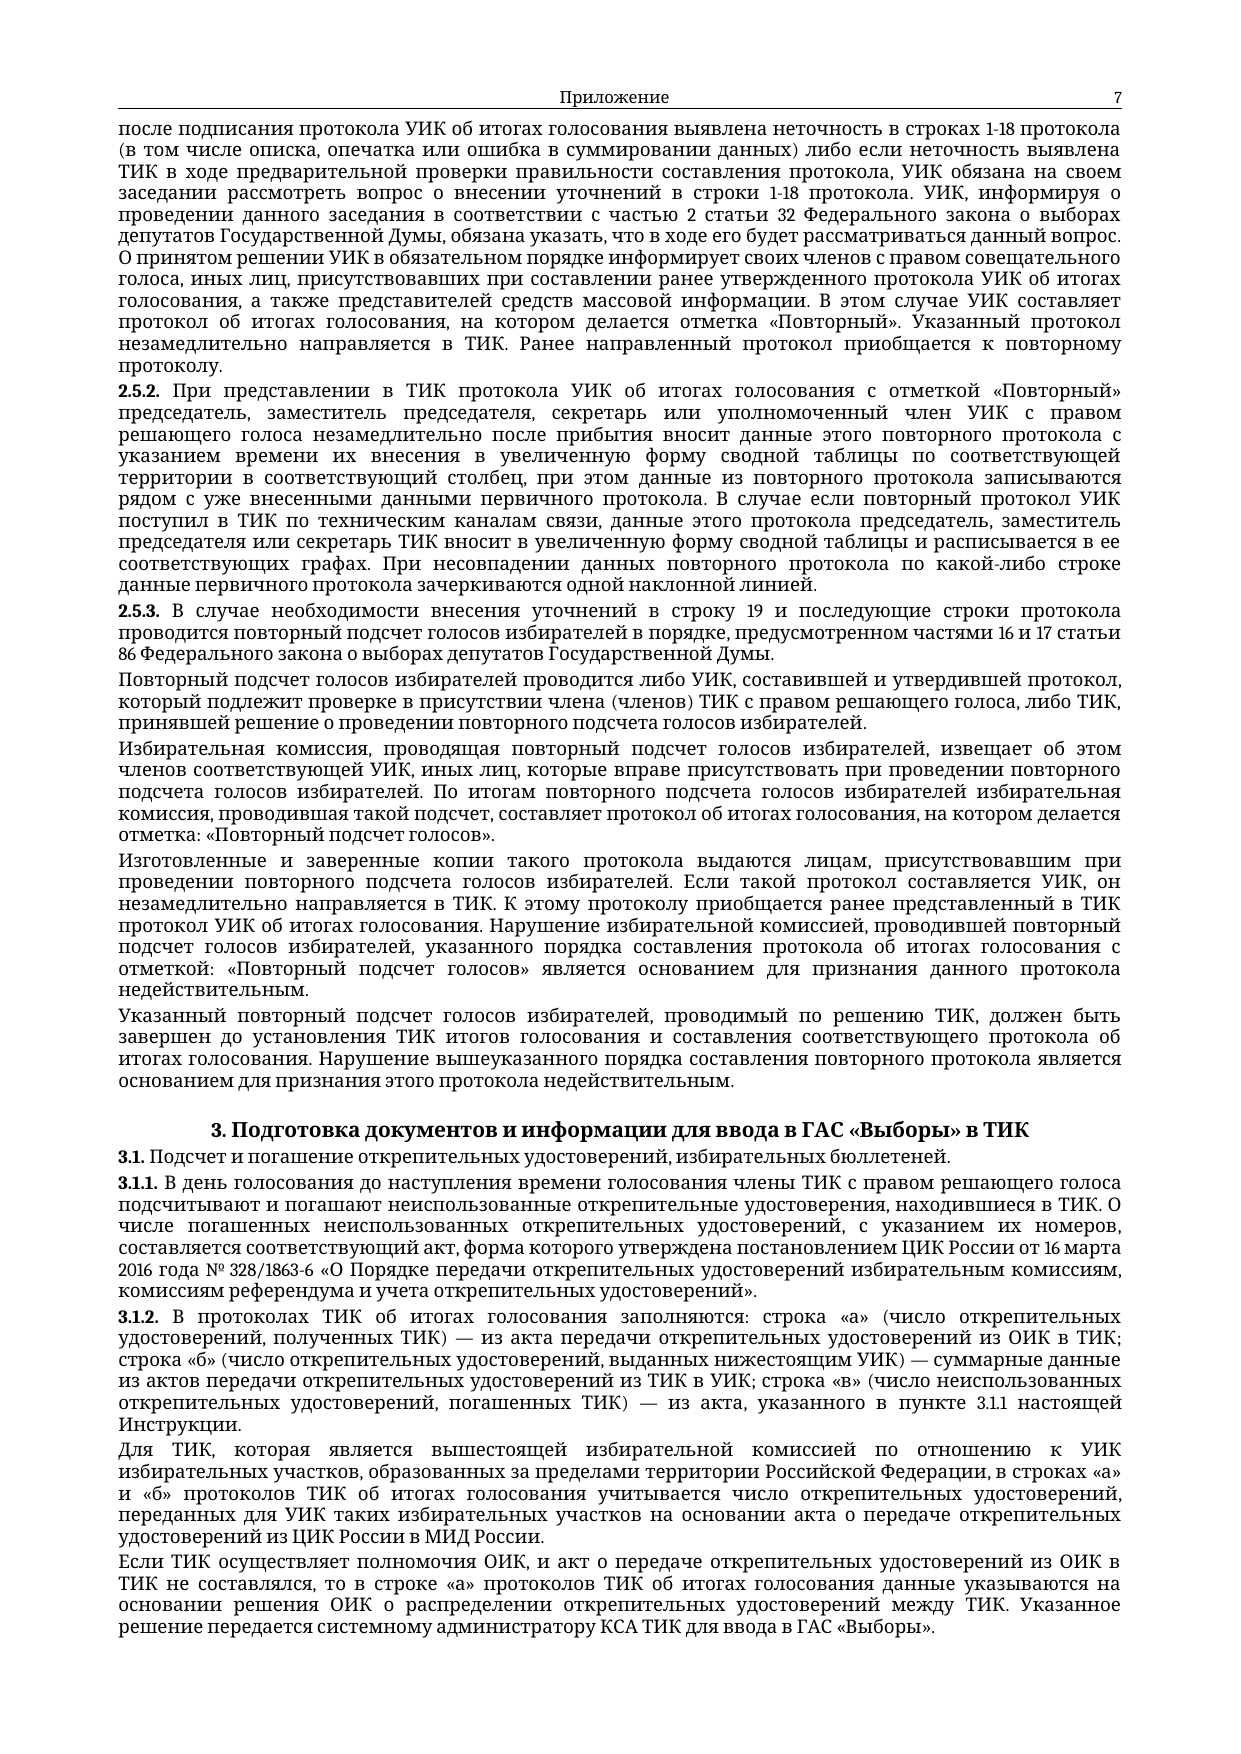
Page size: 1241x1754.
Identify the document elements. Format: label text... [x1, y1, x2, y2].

text Избирательная комиссия, проводящая повторный подсчет голосов избирателей, извещает об этом членов соответствующей УИК, иных лиц, которые вправе присутствовать при проведении повторного подсчета голосов избирателей. По итогам повторного подсчета голосов избирателей избирательная комиссия, проводившая такой подсчет, составляет протокол об итогах голосования, на котором делается отметка: «Повторный подсчет голосов». [118, 738, 1122, 846]
text 3.1.1. В день голосования до наступления времени голосования члены ТИК с правом решающего голоса подсчитывают и погашают неиспользованные открепительные удостоверения, находившиеся в ТИК. О числе погашенных неиспользованных открепительных удостоверений, с указанием их номеров, составляется соответствующий акт, форма которого утверждена постановлением ЦИК России от 16 марта 2016 года № 328/1863-6 «О Порядке передачи открепительных удостоверений избирательным комиссиям, комиссиям референдума и учета открепительных удостоверений». [118, 1173, 1122, 1302]
text Если ТИК осуществляет полномочия ОИК, и акт о передаче открепительных удостоверений из ОИК в ТИК не составлялся, то в строке «а» протоколов ТИК об итогах голосования данные указываются на основании решения ОИК о распределении открепительных удостоверений между ТИК. Указанное решение передается системному администратору КСА ТИК для ввода в ГАС «Выборы». [118, 1552, 1122, 1638]
text 3.1. Подсчет и погашение открепительных удостоверений, избирательных бюллетеней. [118, 1147, 1122, 1169]
text 3.1.2. В протоколах ТИК об итогах голосования заполняются: строка «а» (число открепительных удостоверений, полученных ТИК) — из акта передачи открепительных удостоверений из ОИК в ТИК; строка «б» (число открепительных удостоверений, выданных нижестоящим УИК) — суммарные данные из актов передачи открепительных удостоверений из ТИК в УИК; строка «в» (число неиспользованных открепительных удостоверений, погашенных ТИК) — из акта, указанного в пункте 3.1.1 настоящей Инструкции. [118, 1306, 1122, 1436]
text после подписания протокола УИК об итогах голосования выявлена неточность в строках 1-18 протокола (в том числе описка, опечатка или ошибка в суммировании данных) либо если неточность выявлена ТИК в ходе предварительной проверки правильности составления протокола, УИК обязана на своем заседании рассмотреть вопрос о внесении уточнений в строки 1-18 протокола. УИК, информируя о проведении данного заседания в соответствии с частью 2 статьи 32 Федерального закона о выборах депутатов Государственной Думы, обязана указать, что в ходе его будет рассматриваться данный вопрос. О принятом решении УИК в обязательном порядке информирует своих членов с правом совещательного голоса, иных лиц, присутствовавших при составлении ранее утвержденного протокола УИК об итогах голосования, а также представителей средств массовой информации. В этом случае УИК составляет протокол об итогах голосования, на котором делается отметка «Повторный». Указанный протокол незамедлительно направляется в ТИК. Ранее направленный протокол приобщается к повторному протоколу. [118, 118, 1122, 377]
subtitle 3. Подготовка документов и информации для ввода в ГАС «Выборы» в ТИК [118, 1119, 1122, 1143]
text 2.5.3. В случае необходимости внесения уточнений в строку 19 и последующие строки протокола проводится повторный подсчет голосов избирателей в порядке, предусмотренном частями 16 и 17 статьи 86 Федерального закона о выборах депутатов Государственной Думы. [118, 601, 1122, 665]
text Для ТИК, которая является вышестоящей избирательной комиссией по отношению к УИК избирательных участков, образованных за пределами территории Российской Федерации, в строках «а» и «б» протоколов ТИК об итогах голосования учитывается число открепительных удостоверений, переданных для УИК таких избирательных участков на основании акта о передаче открепительных удостоверений из ЦИК России в МИД России. [118, 1440, 1122, 1548]
text Повторный подсчет голосов избирателей проводится либо УИК, составившей и утвердившей протокол, который подлежит проверке в присутствии члена (членов) ТИК с правом решающего голоса, либо ТИК, принявшей решение о проведении повторного подсчета голосов избирателей. [118, 669, 1122, 734]
text Указанный повторный подсчет голосов избирателей, проводимый по решению ТИК, должен быть завершен до установления ТИК итогов голосования и составления соответствующего протокола об итогах голосования. Нарушение вышеуказанного порядка составления повторного протокола является основанием для признания этого протокола недействительным. [118, 1006, 1122, 1092]
text 2.5.2. При представлении в ТИК протокола УИК об итогах голосования с отметкой «Повторный» председатель, заместитель председателя, секретарь или уполномоченный член УИК с правом решающего голоса незамедлительно после прибытия вносит данные этого повторного протокола с указанием времени их внесения в увеличенную форму сводной таблицы по соответствующей территории в соответствующий столбец, при этом данные из повторного протокола записываются рядом с уже внесенными данными первичного протокола. В случае если повторный протокол УИК поступил в ТИК по техническим каналам связи, данные этого протокола председатель, заместитель председателя или секретарь ТИК вносит в увеличенную форму сводной таблицы и расписывается в ее соответствующих графах. При несовпадении данных повторного протокола по какой-либо строке данные первичного протокола зачеркиваются одной наклонной линией. [118, 381, 1122, 597]
text Изготовленные и заверенные копии такого протокола выдаются лицам, присутствовавшим при проведении повторного подсчета голосов избирателей. Если такой протокол составляется УИК, он незамедлительно направляется в ТИК. К этому протоколу приобщается ранее представленный в ТИК протокол УИК об итогах голосования. Нарушение избирательной комиссией, проводившей повторный подсчет голосов избирателей, указанного порядка составления протокола об итогах голосования с отметкой: «Повторный подсчет голосов» является основанием для признания данного протокола недействительным. [118, 850, 1122, 1001]
